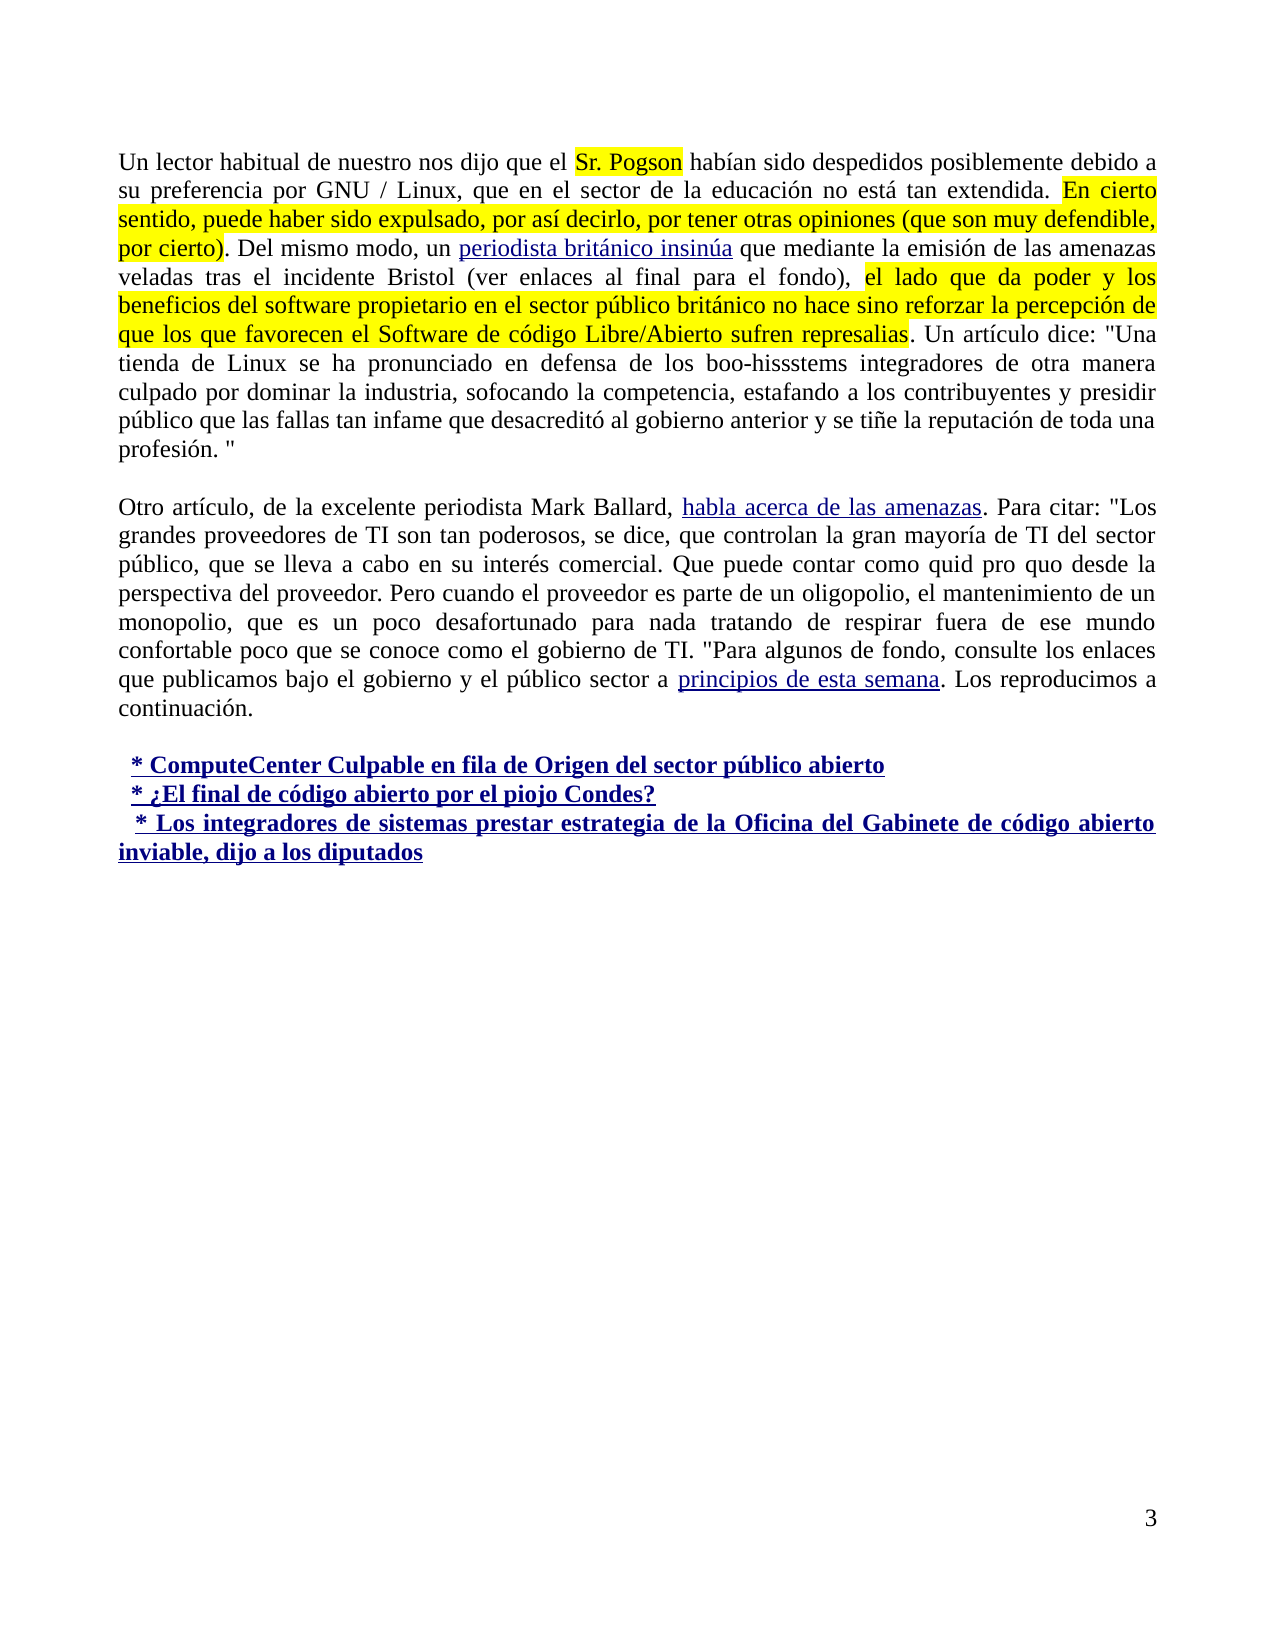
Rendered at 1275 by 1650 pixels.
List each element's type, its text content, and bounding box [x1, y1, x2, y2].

text * Los integradores de sistemas prestar estrategia de la Oficina del Gabinete de código abierto inviable, dijo a los diputados [118, 808, 1157, 866]
text Un lector habitual de nuestro nos dijo que el Sr. Pogson habían sido despedidos posiblemente debido a su preferencia por GNU / Linux, que en el sector de la educación no está tan extendida. En cierto sentido, puede haber sido expulsado, por así decirlo, por tener otras opiniones (que son muy defendible, por cierto). Del mismo modo, un periodista británico insinúa que mediante la emisión de las amenazas veladas tras el incidente Bristol (ver enlaces al final para el fondo), el lado que da poder y los beneficios del software propietario en el sector público británico no hace sino reforzar la percepción de que los que favorecen el Software de código Libre/Abierto sufren represalias. Un artículo dice: "Una tienda de Linux se ha pronunciado en defensa de los boo-hissstems integradores de otra manera culpado por dominar la industria, sofocando la competencia, estafando a los contribuyentes y presidir público que las fallas tan infame que desacreditó al gobierno anterior y se tiñe la reputación de toda una profesión. " [118, 147, 1157, 463]
text * ¿El final de código abierto por el piojo Condes? [118, 779, 1157, 808]
text * ComputeCenter Culpable en fila de Origen del sector público abierto [118, 751, 1157, 779]
text Otro artículo, de la excelente periodista Mark Ballard, habla acerca de las amenazas. Para citar: "Los grandes proveedores de TI son tan poderosos, se dice, que controlan la gran mayoría de TI del sector público, que se lleva a cabo en su interés comercial. Que puede contar como quid pro quo desde la perspectiva del proveedor. Pero cuando el proveedor es parte de un oligopolio, el mantenimiento de un monopolio, que es un poco desafortunado para nada tratando de respirar fuera de ese mundo confortable poco que se conoce como el gobierno de TI. "Para algunos de fondo, consulte los enlaces que publicamos bajo el gobierno y el público sector a principios de esta semana. Los reproducimos a continuación. [118, 492, 1157, 722]
